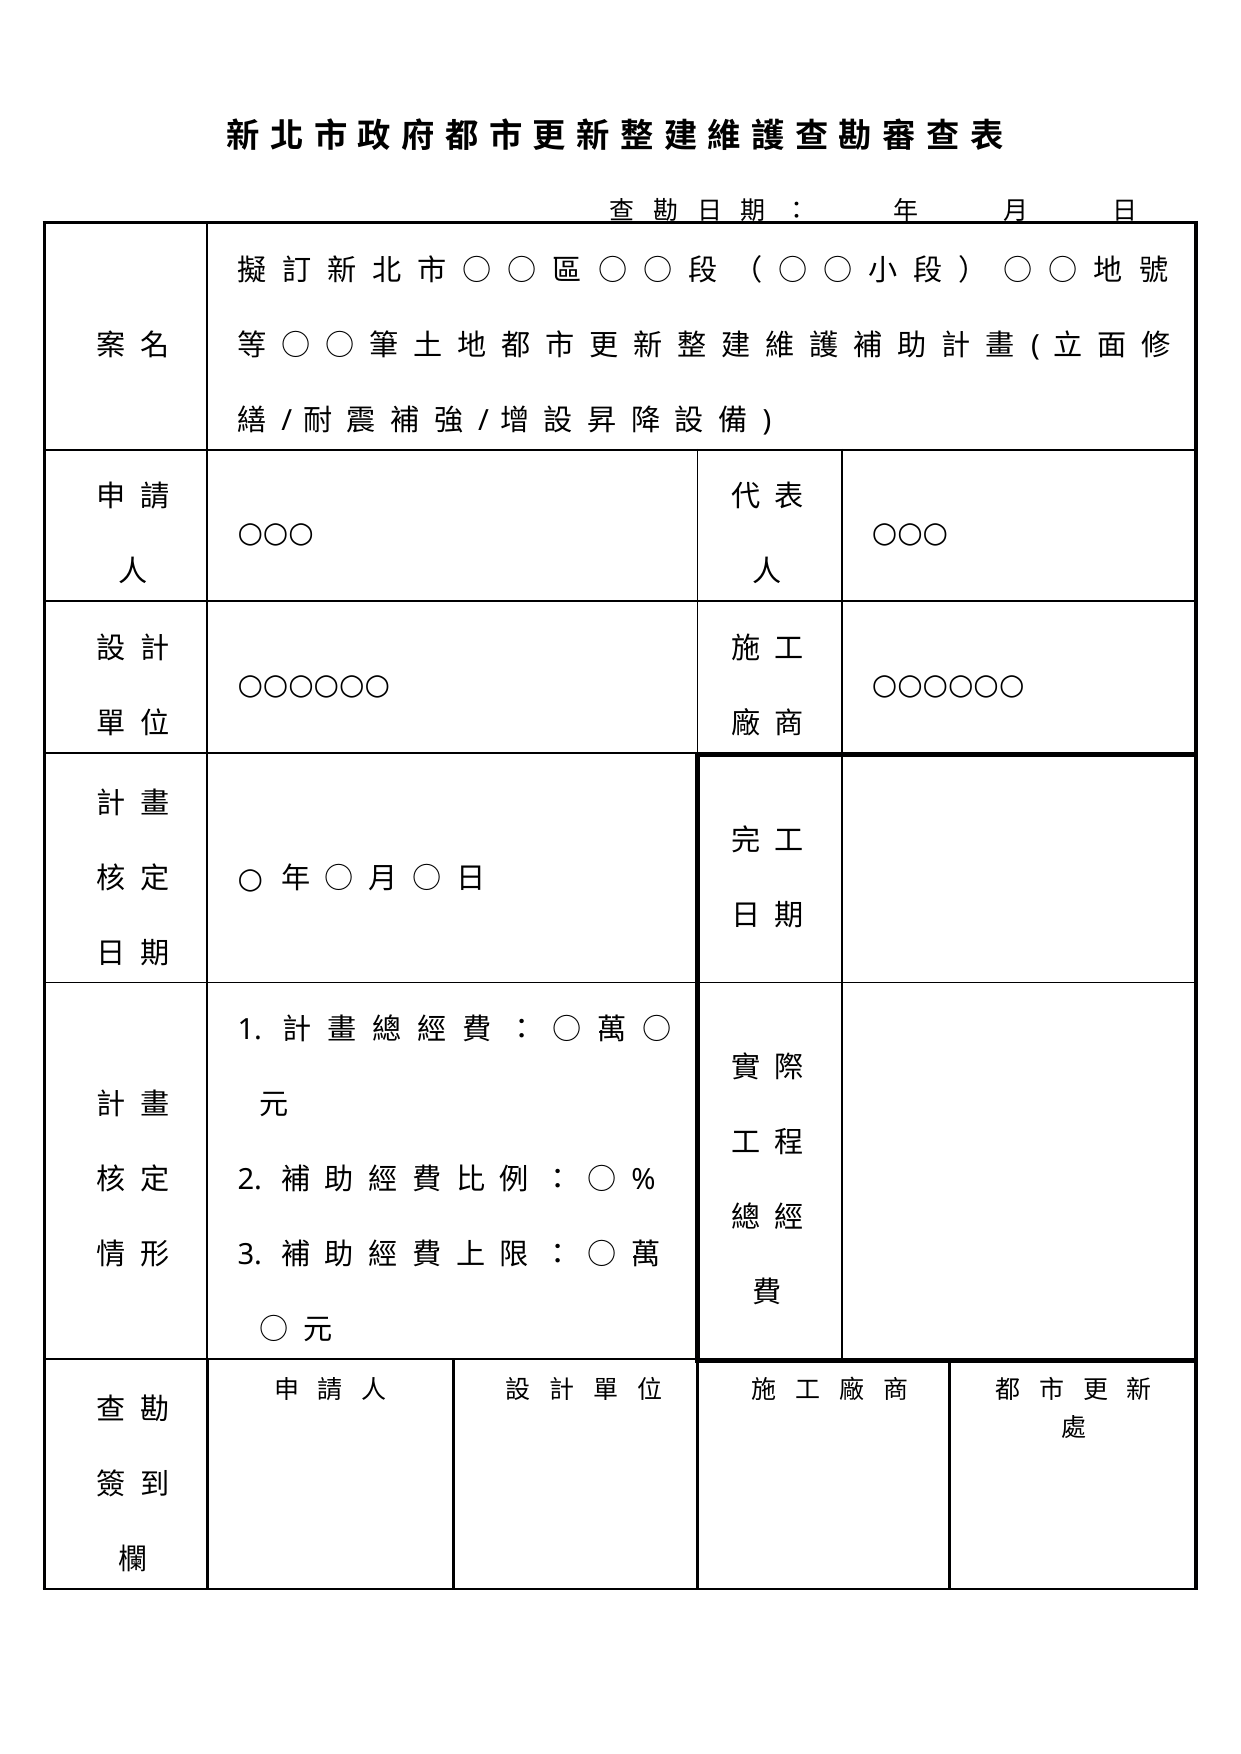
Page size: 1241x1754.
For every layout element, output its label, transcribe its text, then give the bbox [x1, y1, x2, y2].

table_cell 1.計畫總經費：○萬○元 2.補助經費比例：○% 3.補助經費上限：○萬○元 [208, 983, 695, 1358]
table_cell ○○○○○○ [843, 602, 1194, 752]
table_cell 查勘 簽到欄 [46, 1360, 206, 1588]
table_cell 都市更新處 [951, 1363, 1194, 1588]
table_cell [843, 757, 1194, 982]
table_cell [843, 983, 1194, 1358]
table_cell ○年○月○日 [208, 754, 695, 982]
table_cell 實際工程總經費 [700, 983, 841, 1358]
table_cell 設計單位 [455, 1360, 696, 1588]
table_cell 計畫核定 情形 [46, 983, 206, 1358]
table_cell 施工廠商 [699, 1363, 948, 1588]
table_cell 申請人 [46, 451, 206, 600]
table_cell ○○○ [843, 451, 1194, 600]
table_cell ○○○ [208, 451, 697, 600]
table_header 擬訂新北市○○區○○段（○○小段）○○地號等○○筆土地都市更新整建維護補助計畫(立面修繕/耐震補強/增設昇降設備) [208, 224, 1194, 449]
text 新北市政府都市更新整建維護查勘審查表 [84, 89, 1156, 164]
table_cell ○○○○○○ [208, 602, 697, 752]
table_cell 申請人 [209, 1360, 452, 1588]
table_cell 代表人 [698, 451, 841, 600]
table_cell 設計單位 [46, 602, 206, 752]
table_cell 計畫核定日期 [46, 754, 206, 982]
table_header 案名 [46, 224, 206, 449]
text 查勘日期： 年 月 日 [84, 183, 1156, 221]
table_cell 完工日期 [700, 757, 841, 982]
table_cell 施工廠商 [698, 602, 841, 752]
